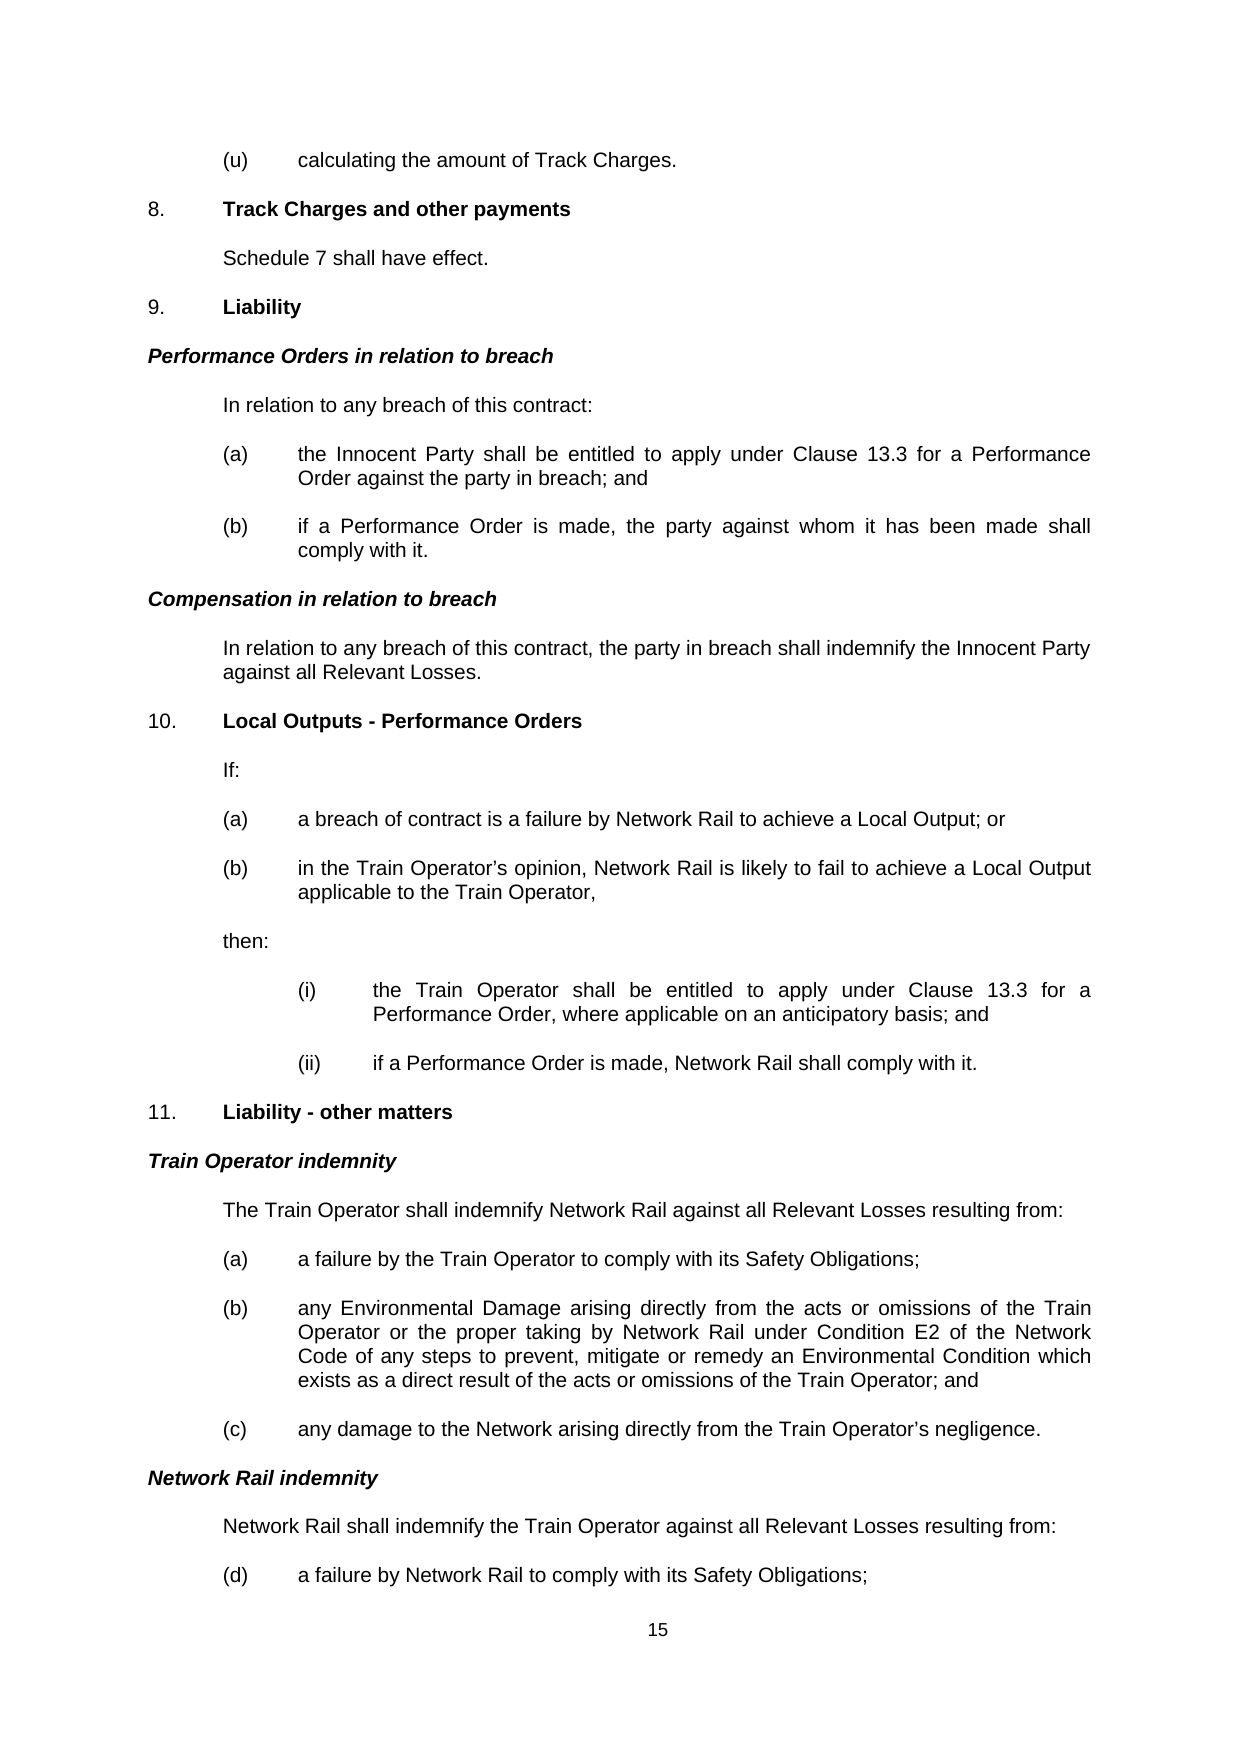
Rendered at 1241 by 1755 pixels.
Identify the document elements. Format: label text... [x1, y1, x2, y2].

subtitle Liability [148, 294, 1093, 318]
subtitle the Train Operator shall be entitled to apply under Clause 13.3 for a Performance Order, where applicable on an anticipatory basis; and [298, 978, 1093, 1026]
subtitle Network Rail indemnity [148, 1465, 1093, 1489]
subtitle Liability - other matters [148, 1100, 1093, 1124]
text The Train Operator shall indemnify Network Rail against all Relevant Losses resulting from: [223, 1198, 1093, 1222]
subtitle if a Performance Order is made, the party against whom it has been made shall comply with it. [223, 514, 1093, 562]
subtitle any Environmental Damage arising directly from the acts or omissions of the Train Operator or the proper taking by Network Rail under Condition E2 of the Network Code of any steps to prevent, mitigate or remedy an Environmental Condition which exists as a direct result of the acts or omissions of the Train Operator; and [223, 1296, 1093, 1391]
subtitle a failure by the Train Operator to comply with its Safety Obligations; [223, 1247, 1093, 1271]
text Schedule 7 shall have effect. [223, 246, 1093, 269]
text In relation to any breach of this contract: [223, 392, 1093, 416]
subtitle the Innocent Party shall be entitled to apply under Clause 13.3 for a Performance Order against the party in breach; and [223, 441, 1093, 489]
subtitle Track Charges and other payments [148, 197, 1093, 221]
subtitle Compensation in relation to breach [148, 587, 1093, 611]
subtitle any damage to the Network arising directly from the Train Operator’s negligence. [223, 1416, 1093, 1440]
text Network Rail shall indemnify the Train Operator against all Relevant Losses resulting from: [223, 1514, 1093, 1538]
text In relation to any breach of this contract, the party in breach shall indemnify the Innocent Party against all Relevant Losses. [223, 636, 1093, 684]
subtitle a breach of contract is a failure by Network Rail to achieve a Local Output; or [223, 807, 1093, 831]
subtitle Local Outputs - Performance Orders [148, 709, 1093, 733]
subtitle a failure by Network Rail to comply with its Safety Obligations; [223, 1563, 1093, 1587]
subtitle calculating the amount of Track Charges. [223, 148, 1093, 172]
subtitle Performance Orders in relation to breach [148, 343, 1093, 367]
text If: [223, 758, 1093, 782]
subtitle if a Performance Order is made, Network Rail shall comply with it. [298, 1051, 1093, 1075]
subtitle in the Train Operator’s opinion, Network Rail is likely to fail to achieve a Local Output applicable to the Train Operator, [223, 856, 1093, 904]
text then: [223, 929, 1093, 953]
subtitle Train Operator indemnity [148, 1149, 1093, 1173]
